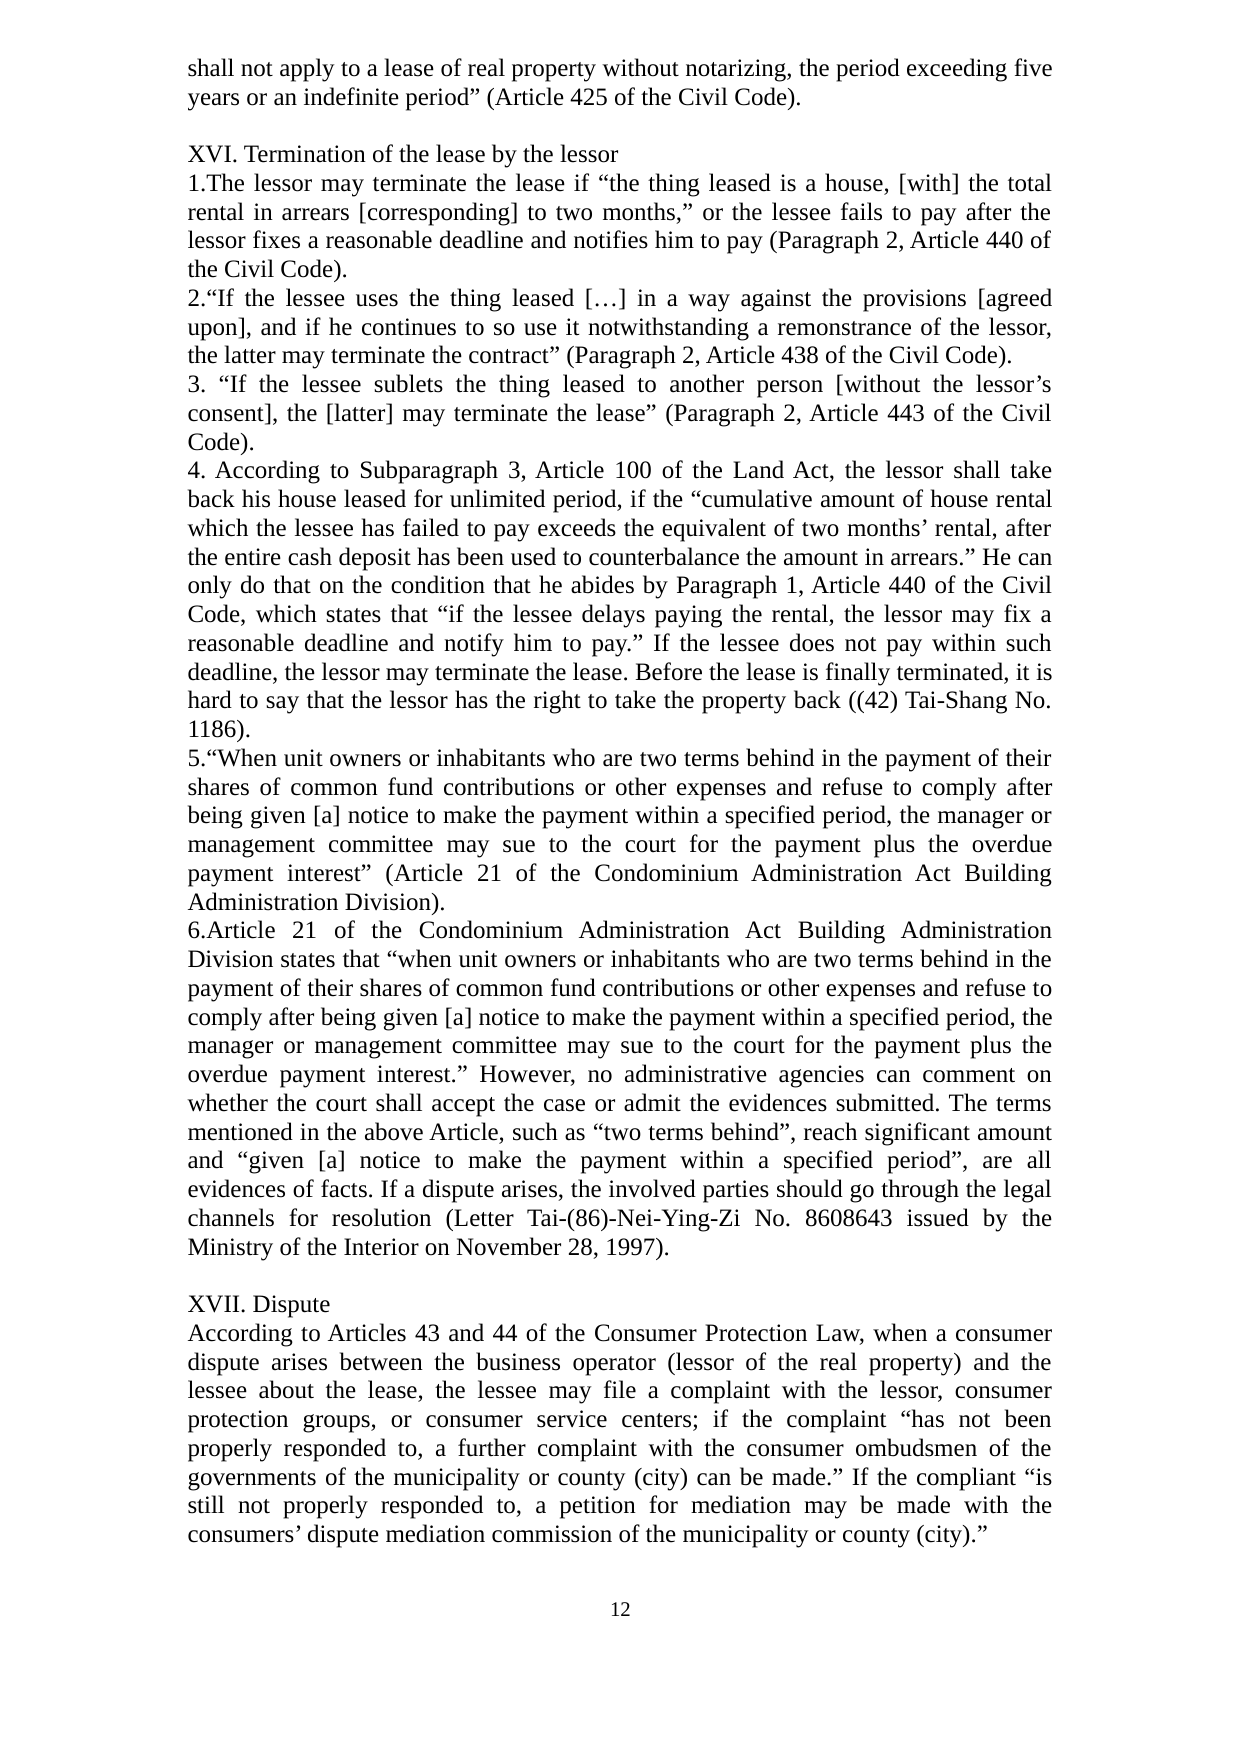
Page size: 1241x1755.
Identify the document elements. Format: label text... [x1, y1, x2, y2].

text According to Articles 43 and 44 of the Consumer Protection Law, when a consumer dispute arises between the business operator (lessor of the real property) and the lessee about the lease, the lessee may file a complaint with the lessor, consumer protection groups, or consumer service centers; if the complaint “has not been properly responded to, a further complaint with the consumer ombudsmen of the governments of the municipality or county (city) can be made.” If the compliant “is still not properly responded to, a petition for mediation may be made with the consumers’ dispute mediation commission of the municipality or county (city).” [187, 1318, 1053, 1548]
text 4. According to Subparagraph 3, Article 100 of the Land Act, the lessor shall take back his house leased for unlimited period, if the “cumulative amount of house rental which the lessee has failed to pay exceeds the equivalent of two months’ rental, after the entire cash deposit has been used to counterbalance the amount in arrears.” He can only do that on the condition that he abides by Paragraph 1, Article 440 of the Civil Code, which states that “if the lessee delays paying the rental, the lessor may fix a reasonable deadline and notify him to pay.” If the lessee does not pay within such deadline, the lessor may terminate the lease. Before the lease is finally terminated, it is hard to say that the lessor has the right to take the property back ((42) Tai-Shang No. 1186). [187, 456, 1053, 743]
list “If the lessee uses the thing leased […] in a way against the provisions [agreed upon], and if he continues to so use it notwithstanding a remonstrance of the lessor, the latter may terminate the contract” (Paragraph 2, Article 438 of the Civil Code). [187, 283, 1053, 369]
list The lessor may terminate the lease if “the thing leased is a house, [with] the total rental in arrears [corresponding] to two months,” or the lessee fails to pay after the lessor fixes a reasonable deadline and notifies him to pay (Paragraph 2, Article 440 of the Civil Code). [187, 168, 1053, 283]
text shall not apply to a lease of real property without notarizing, the period exceeding five years or an indefinite period” (Article 425 of the Civil Code). [187, 53, 1053, 111]
text 3. “If the lessee sublets the thing leased to another person [without the lessor’s consent], the [latter] may terminate the lease” (Paragraph 2, Article 443 of the Civil Code). [187, 369, 1053, 456]
list “When unit owners or inhabitants who are two terms behind in the payment of their shares of common fund contributions or other expenses and refuse to comply after being given [a] notice to make the payment within a specified period, the manager or management committee may sue to the court for the payment plus the overdue payment interest” (Article 21 of the Condominium Administration Act Building Administration Division). [187, 743, 1053, 916]
text XVI. Termination of the lease by the lessor [187, 139, 1053, 168]
text XVII. Dispute [187, 1289, 1053, 1318]
list Article 21 of the Condominium Administration Act Building Administration Division states that “when unit owners or inhabitants who are two terms behind in the payment of their shares of common fund contributions or other expenses and refuse to comply after being given [a] notice to make the payment within a specified period, the manager or management committee may sue to the court for the payment plus the overdue payment interest.” However, no administrative agencies can comment on whether the court shall accept the case or admit the evidences submitted. The terms mentioned in the above Article, such as “two terms behind”, reach significant amount and “given [a] notice to make the payment within a specified period”, are all evidences of facts. If a dispute arises, the involved parties should go through the legal channels for resolution (Letter Tai-(86)-Nei-Ying-Zi No. 8608643 issued by the Ministry of the Interior on November 28, 1997). [187, 916, 1053, 1261]
